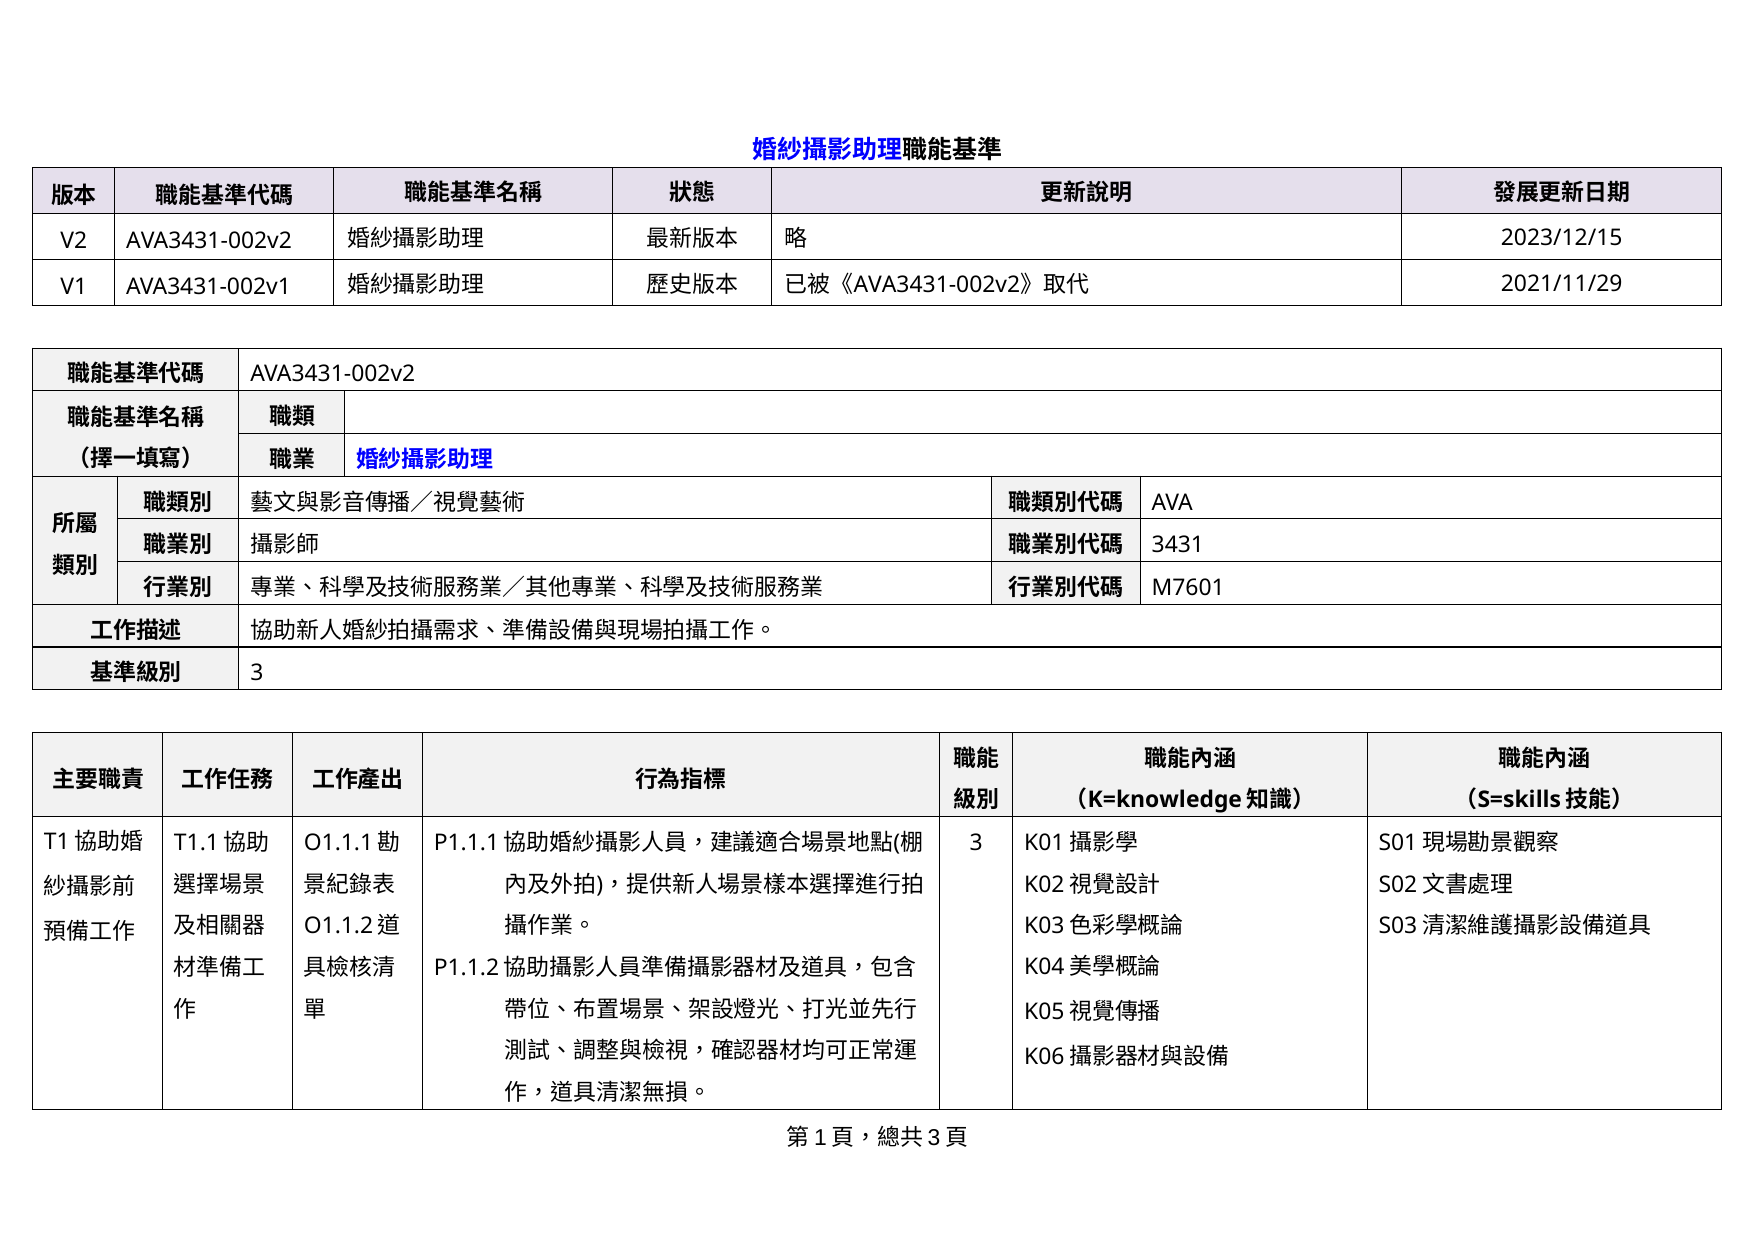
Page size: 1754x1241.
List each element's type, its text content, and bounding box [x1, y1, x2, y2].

table_cell 婚紗攝影助理 [334, 260, 612, 305]
table_cell K01攝影學 K02視覺設計 K03色彩學概論 K04美學概論 K05視覺傳播 K06攝影器材與設備 [1013, 817, 1367, 1109]
table_cell M7601 [1141, 562, 1721, 604]
table_cell 2021/11/29 [1402, 260, 1721, 305]
table_cell AVA3431-002v2 [115, 214, 333, 259]
table_header 工作產出 [293, 733, 422, 816]
table_cell 婚紗攝影助理 [334, 214, 612, 259]
table_cell V1 [33, 260, 114, 305]
table_cell 最新版本 [613, 214, 771, 259]
table_cell 工作描述 [33, 605, 238, 646]
table_header 職能基準代碼 [115, 168, 333, 213]
table_header 職能基準代碼 [33, 349, 238, 390]
table_cell 藝文與影音傳播／視覺藝術 [239, 477, 991, 518]
table_cell T1.1協助選擇場景及相關器材準備工作 [163, 817, 292, 1109]
table_cell O1.1.1勘景紀錄表 O1.1.2道具檢核清單 [293, 817, 422, 1109]
table_header 行為指標 [423, 733, 939, 816]
table_header 職能內涵 （K=knowledge知識） [1013, 733, 1367, 816]
table_cell 行業別 [118, 562, 238, 604]
table_cell 職類 [239, 391, 344, 433]
table_cell 攝影師 [239, 519, 991, 561]
table_cell 協助新人婚紗拍攝需求、準備設備與現場拍攝工作。 [239, 605, 1721, 646]
table_cell P1.1.1協助婚紗攝影人員，建議適合場景地點(棚內及外拍)，提供新人場景樣本選擇進行拍攝作業。 P1.1.2協助攝影人員準備攝影器材及道具，包含帶位、布置場景、架設燈光、打光並先行測試、調整與檢視，確認器材均可正常運作，道具清潔無損。 [423, 817, 939, 1109]
table_cell 所屬 類別 [33, 477, 117, 604]
table_cell 職類別代碼 [992, 477, 1140, 518]
table_cell 婚紗攝影助理 [345, 434, 1721, 476]
table_cell AVA [1141, 477, 1721, 518]
table_cell T1協助婚紗攝影前預備工作 [33, 817, 162, 1109]
table_cell 3 [239, 648, 1721, 689]
table_header 發展更新日期 [1402, 168, 1721, 213]
table_header 工作任務 [163, 733, 292, 816]
table_cell 行業別代碼 [992, 562, 1140, 604]
text 婚紗攝影助理職能基準 [118, 126, 1636, 167]
table_header 職能基準名稱 [334, 168, 612, 213]
table_cell AVA3431-002v1 [115, 260, 333, 305]
table_cell 職業別代碼 [992, 519, 1140, 561]
table_header AVA3431-002v2 [239, 349, 1721, 390]
table_header 主要職責 [33, 733, 162, 816]
table_cell V2 [33, 214, 114, 259]
table_cell 3431 [1141, 519, 1721, 561]
table_header 狀態 [613, 168, 771, 213]
table_cell 職類別 [118, 477, 238, 518]
table_cell 職能基準名稱 （擇一填寫） [33, 391, 238, 476]
table_cell 3 [940, 817, 1012, 1109]
table_cell 專業、科學及技術服務業／其他專業、科學及技術服務業 [239, 562, 991, 604]
table_cell 基準級別 [33, 648, 238, 689]
table_header 職能內涵 （S=skills技能） [1368, 733, 1721, 816]
table_cell 職業別 [118, 519, 238, 561]
table_cell 已被《AVA3431-002v2》取代 [772, 260, 1401, 305]
table_header 職能 級別 [940, 733, 1012, 816]
table_header 更新說明 [772, 168, 1401, 213]
table_cell 職業 [239, 434, 344, 476]
table_cell [345, 391, 1721, 433]
table_cell 略 [772, 214, 1401, 259]
table_header 版本 [33, 168, 114, 213]
table_cell 2023/12/15 [1402, 214, 1721, 259]
table_cell S01現場勘景觀察 S02文書處理 S03清潔維護攝影設備道具 [1368, 817, 1721, 1109]
table_cell 歷史版本 [613, 260, 771, 305]
